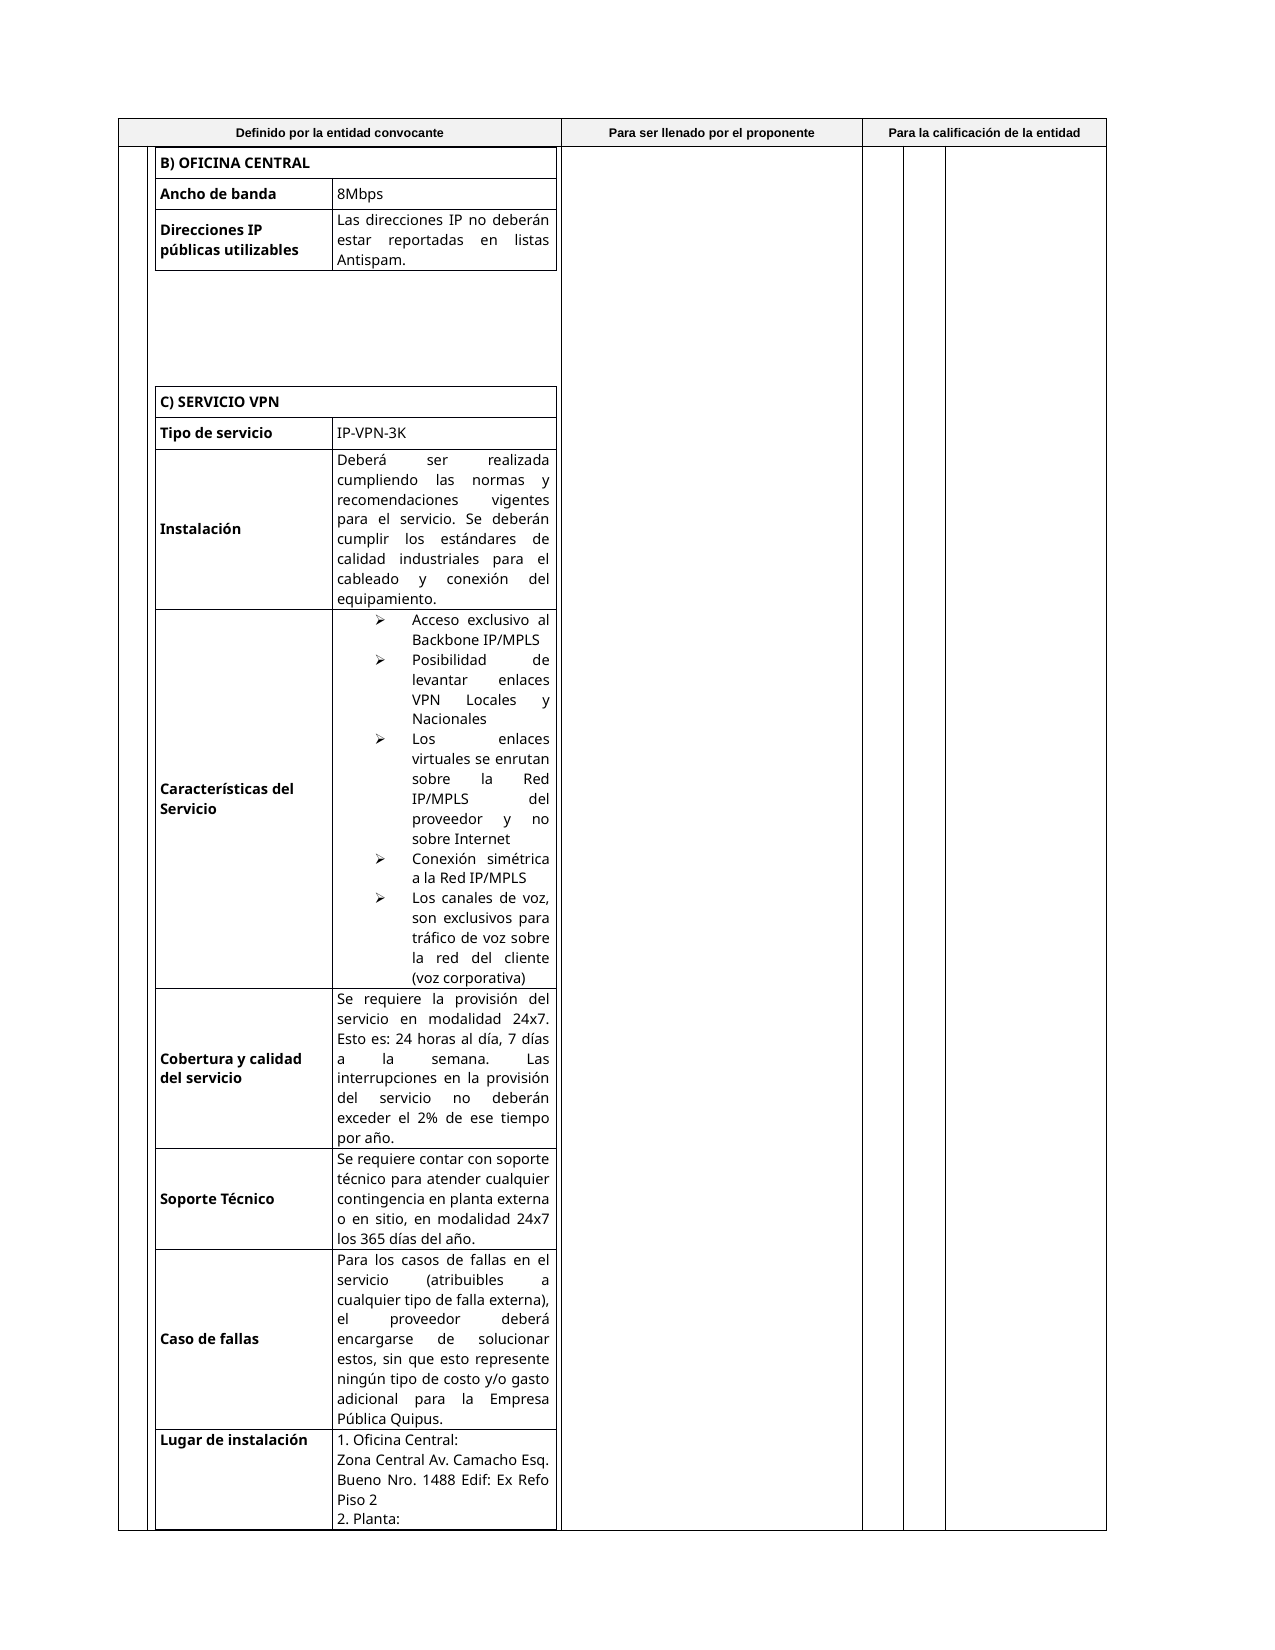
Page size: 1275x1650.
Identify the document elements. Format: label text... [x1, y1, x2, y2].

table_cell 1. Oficina Central: Zona Central Av. Camacho Esq. Bueno Nro. 1488 Edif: Ex Refo Piso 2 2. Planta: [333, 1430, 556, 1529]
table_cell [863, 147, 903, 1530]
table_cell Se requiere contar con soporte técnico para atender cualquier contingencia en planta externa o en sitio, en modalidad 24x7 los 365 días del año. [333, 1149, 556, 1248]
table_header Para ser llenado por el proponente [562, 119, 862, 146]
table_cell [562, 147, 862, 1530]
table_header C) SERVICIO VPN [156, 387, 556, 417]
table_header Definido por la entidad convocante [119, 119, 561, 146]
table_cell Se requiere la provisión del servicio en modalidad 24x7. Esto es: 24 horas al día, 7 días a la semana. Las interrupciones en la provisión del servicio no deberán exceder el 2% de ese tiempo por año. [333, 989, 556, 1148]
table_cell Caso de fallas [156, 1250, 332, 1428]
table_cell Soporte Técnico [156, 1149, 332, 1248]
table_cell Direcciones IP públicas utilizables [156, 210, 332, 270]
table_cell IP-VPN-3K [333, 418, 556, 448]
table_cell [904, 147, 945, 1530]
table_cell Deberá ser realizada cumpliendo las normas y recomendaciones vigentes para el servicio. Se deberán cumplir los estándares de calidad industriales para el cableado y conexión del equipamiento. [333, 450, 556, 609]
table_header B) OFICINA CENTRAL [156, 148, 556, 178]
table_cell Características del Servicio [156, 610, 332, 988]
table_cell Instalación [156, 450, 332, 609]
table_cell Tipo de servicio [156, 418, 332, 448]
table_cell Las direcciones IP no deberán estar reportadas en listas Antispam. [333, 210, 556, 270]
table_cell Acceso exclusivo al Backbone IP/MPLS Posibilidad de levantar enlaces VPN Locales y Nacionales Los enlaces virtuales se enrutan sobre la Red IP/MPLS del proveedor y no sobre Internet Conexión simétrica a la Red IP/MPLS Los canales de voz, son exclusivos para tráfico de voz sobre la red del cliente (voz corporativa) [333, 610, 556, 988]
table_cell Lugar de instalación [156, 1430, 332, 1529]
table_cell [946, 147, 1106, 1530]
table_cell Cobertura y calidad del servicio [156, 989, 332, 1148]
table_cell [148, 147, 561, 1530]
table_cell 8Mbps [333, 179, 556, 209]
table_cell Para los casos de fallas en el servicio (atribuibles a cualquier tipo de falla externa), el proveedor deberá encargarse de solucionar estos, sin que esto represente ningún tipo de costo y/o gasto adicional para la Empresa Pública Quipus. [333, 1250, 556, 1428]
table_cell [119, 147, 147, 1530]
table_header Para la calificación de la entidad [863, 119, 1106, 146]
table_cell Ancho de banda [156, 179, 332, 209]
